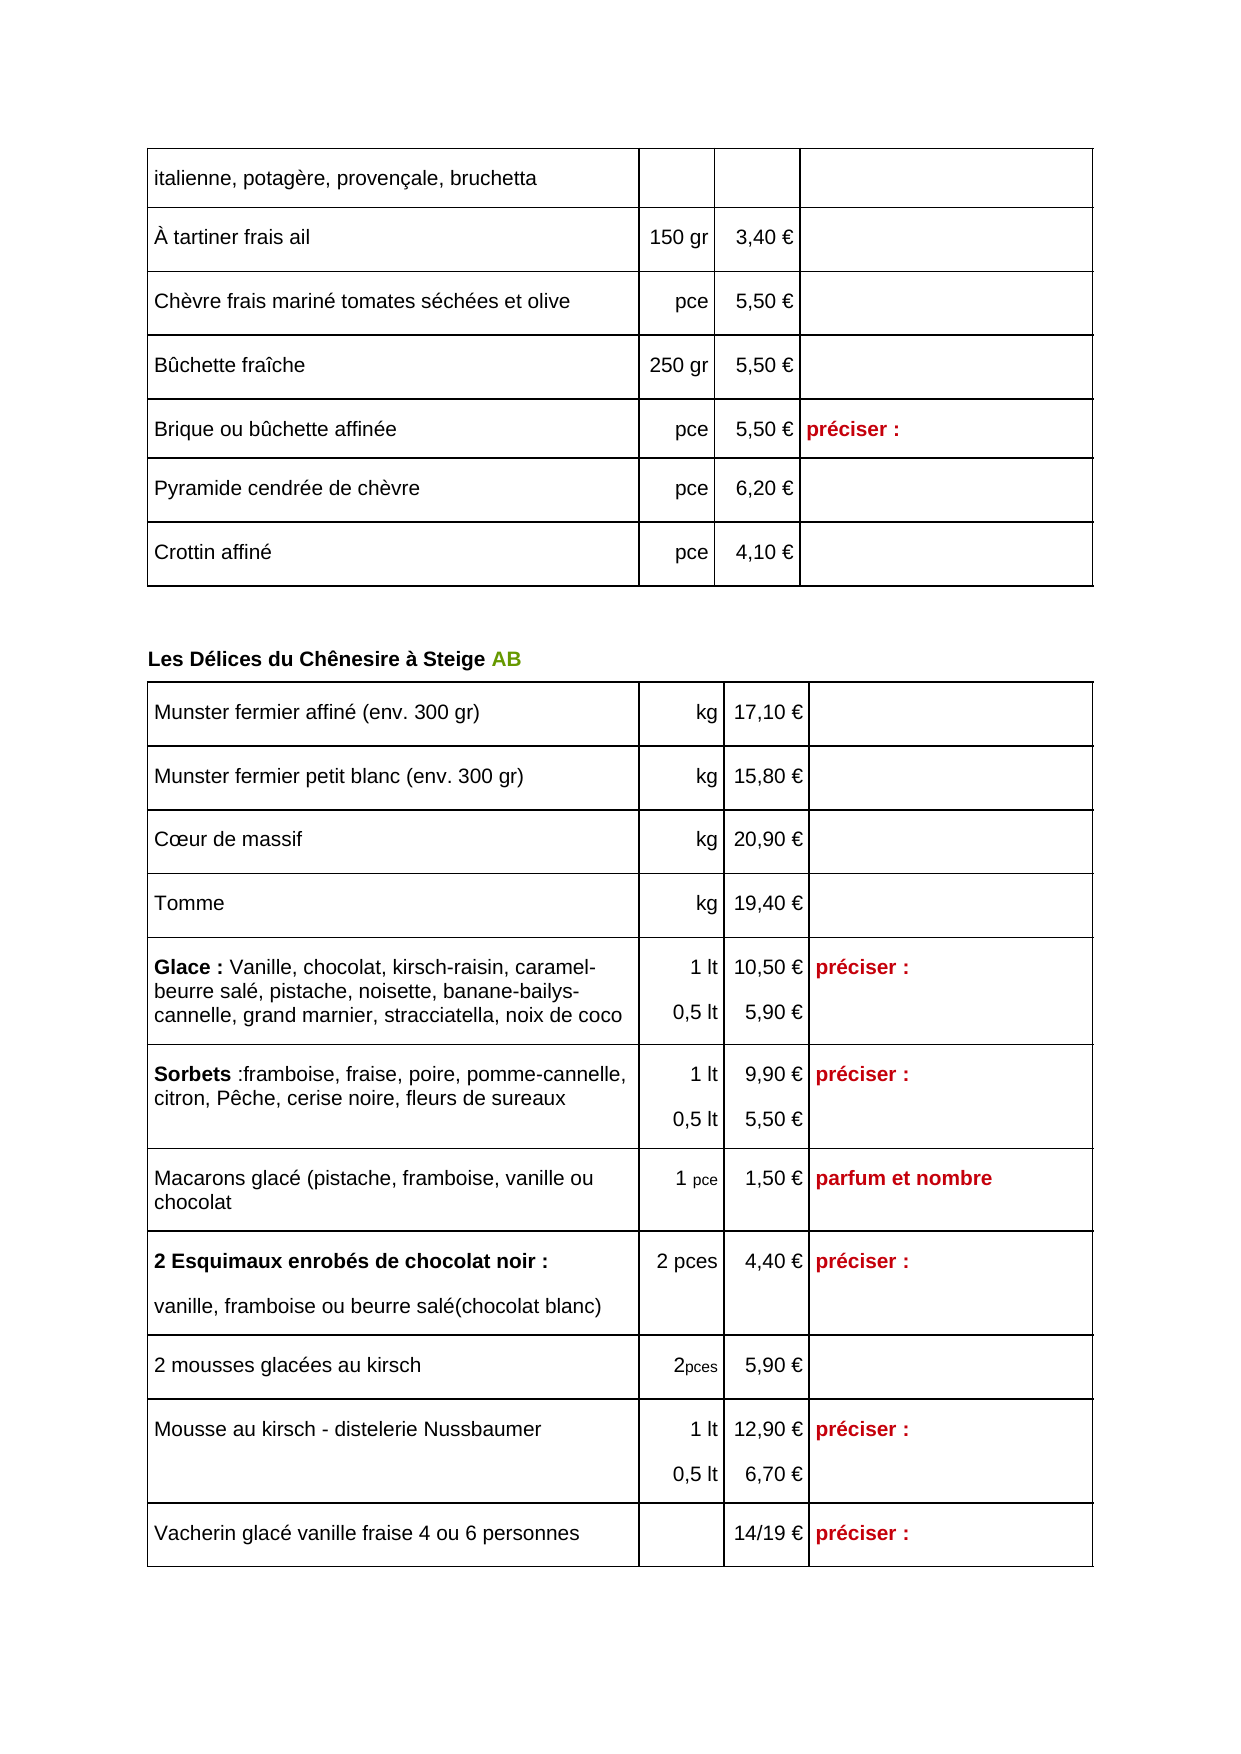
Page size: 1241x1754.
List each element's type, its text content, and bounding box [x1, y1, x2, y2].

table_cell Brique ou bûchette affinée [148, 400, 638, 457]
table_cell préciser : [810, 1504, 1092, 1566]
table_cell Pyramide cendrée de chèvre [148, 459, 638, 521]
table_cell [801, 149, 1092, 207]
table_cell 150 gr [640, 208, 714, 271]
table_cell italienne, potagère, provençale, bruchetta [148, 149, 638, 207]
table_cell [801, 523, 1092, 585]
table_cell 1 lt 0,5 lt [640, 1045, 723, 1147]
table_header kg [640, 683, 723, 745]
table_cell pce [640, 523, 714, 585]
table_cell 4,40 € [725, 1232, 808, 1334]
table_cell Munster fermier petit blanc (env. 300 gr) [148, 747, 638, 809]
table_cell pce [640, 400, 714, 457]
table_cell parfum et nombre [810, 1149, 1092, 1230]
table_header [810, 683, 1092, 745]
table_cell Tomme [148, 874, 638, 937]
table_cell Chèvre frais mariné tomates séchées et olive [148, 272, 638, 334]
table_cell [801, 208, 1092, 271]
table_cell [801, 272, 1092, 334]
table_cell 2pces [640, 1336, 723, 1398]
table_cell 1 lt 0,5 lt [640, 938, 723, 1043]
table_cell 5,50 € [715, 272, 799, 334]
table_cell Vacherin glacé vanille fraise 4 ou 6 personnes [148, 1504, 638, 1566]
table_cell 5,50 € [715, 400, 799, 457]
table_cell 1 pce [640, 1149, 723, 1230]
table_cell [810, 874, 1092, 937]
table_cell [715, 149, 799, 207]
table_cell 12,90 € 6,70 € [725, 1400, 808, 1502]
table_cell 20,90 € [725, 811, 808, 873]
table_cell kg [640, 811, 723, 873]
table_cell 3,40 € [715, 208, 799, 271]
table_cell 6,20 € [715, 459, 799, 521]
table_cell [801, 459, 1092, 521]
table_cell [640, 149, 714, 207]
text Les Délices du Chênesire à Steige AB [148, 647, 1093, 671]
table_cell 1,50 € [725, 1149, 808, 1230]
table_cell pce [640, 459, 714, 521]
table_cell 15,80 € [725, 747, 808, 809]
table_cell 10,50 € 5,90 € [725, 938, 808, 1043]
table_cell 2 mousses glacées au kirsch [148, 1336, 638, 1398]
table_cell Glace : Vanille, chocolat, kirsch-raisin, caramel-beurre salé, pistache, noisette, banane-bailys-cannelle, grand marnier, stracciatella, noix de coco [148, 938, 638, 1043]
table_cell [640, 1504, 723, 1566]
table_cell [810, 811, 1092, 873]
table_cell kg [640, 874, 723, 937]
table_cell 4,10 € [715, 523, 799, 585]
table_cell préciser : [810, 938, 1092, 1043]
table_cell 9,90 € 5,50 € [725, 1045, 808, 1147]
table_cell 19,40 € [725, 874, 808, 937]
table_cell 2 pces [640, 1232, 723, 1334]
table_cell Cœur de massif [148, 811, 638, 873]
table_header 17,10 € [725, 683, 808, 745]
table_cell 250 gr [640, 336, 714, 398]
table_cell préciser : [810, 1232, 1092, 1334]
table_cell [810, 1336, 1092, 1398]
table_cell Sorbets :framboise, fraise, poire, pomme-cannelle, citron, Pêche, cerise noire, fleurs de sureaux [148, 1045, 638, 1147]
table_cell préciser : [801, 400, 1092, 457]
table_cell 5,50 € [715, 336, 799, 398]
table_cell À tartiner frais ail [148, 208, 638, 271]
table_cell Bûchette fraîche [148, 336, 638, 398]
table_cell pce [640, 272, 714, 334]
table_cell 14/19 € [725, 1504, 808, 1566]
table_cell Crottin affiné [148, 523, 638, 585]
table_cell kg [640, 747, 723, 809]
table_cell 5,90 € [725, 1336, 808, 1398]
table_cell Macarons glacé (pistache, framboise, vanille ou chocolat [148, 1149, 638, 1230]
table_cell [801, 336, 1092, 398]
table_cell préciser : [810, 1400, 1092, 1502]
table_cell Mousse au kirsch - distelerie Nussbaumer [148, 1400, 638, 1502]
table_cell 1 lt 0,5 lt [640, 1400, 723, 1502]
table_cell 2 Esquimaux enrobés de chocolat noir : vanille, framboise ou beurre salé(chocolat blanc) [148, 1232, 638, 1334]
table_header Munster fermier affiné (env. 300 gr) [148, 683, 638, 745]
table_cell [810, 747, 1092, 809]
table_cell préciser : [810, 1045, 1092, 1147]
